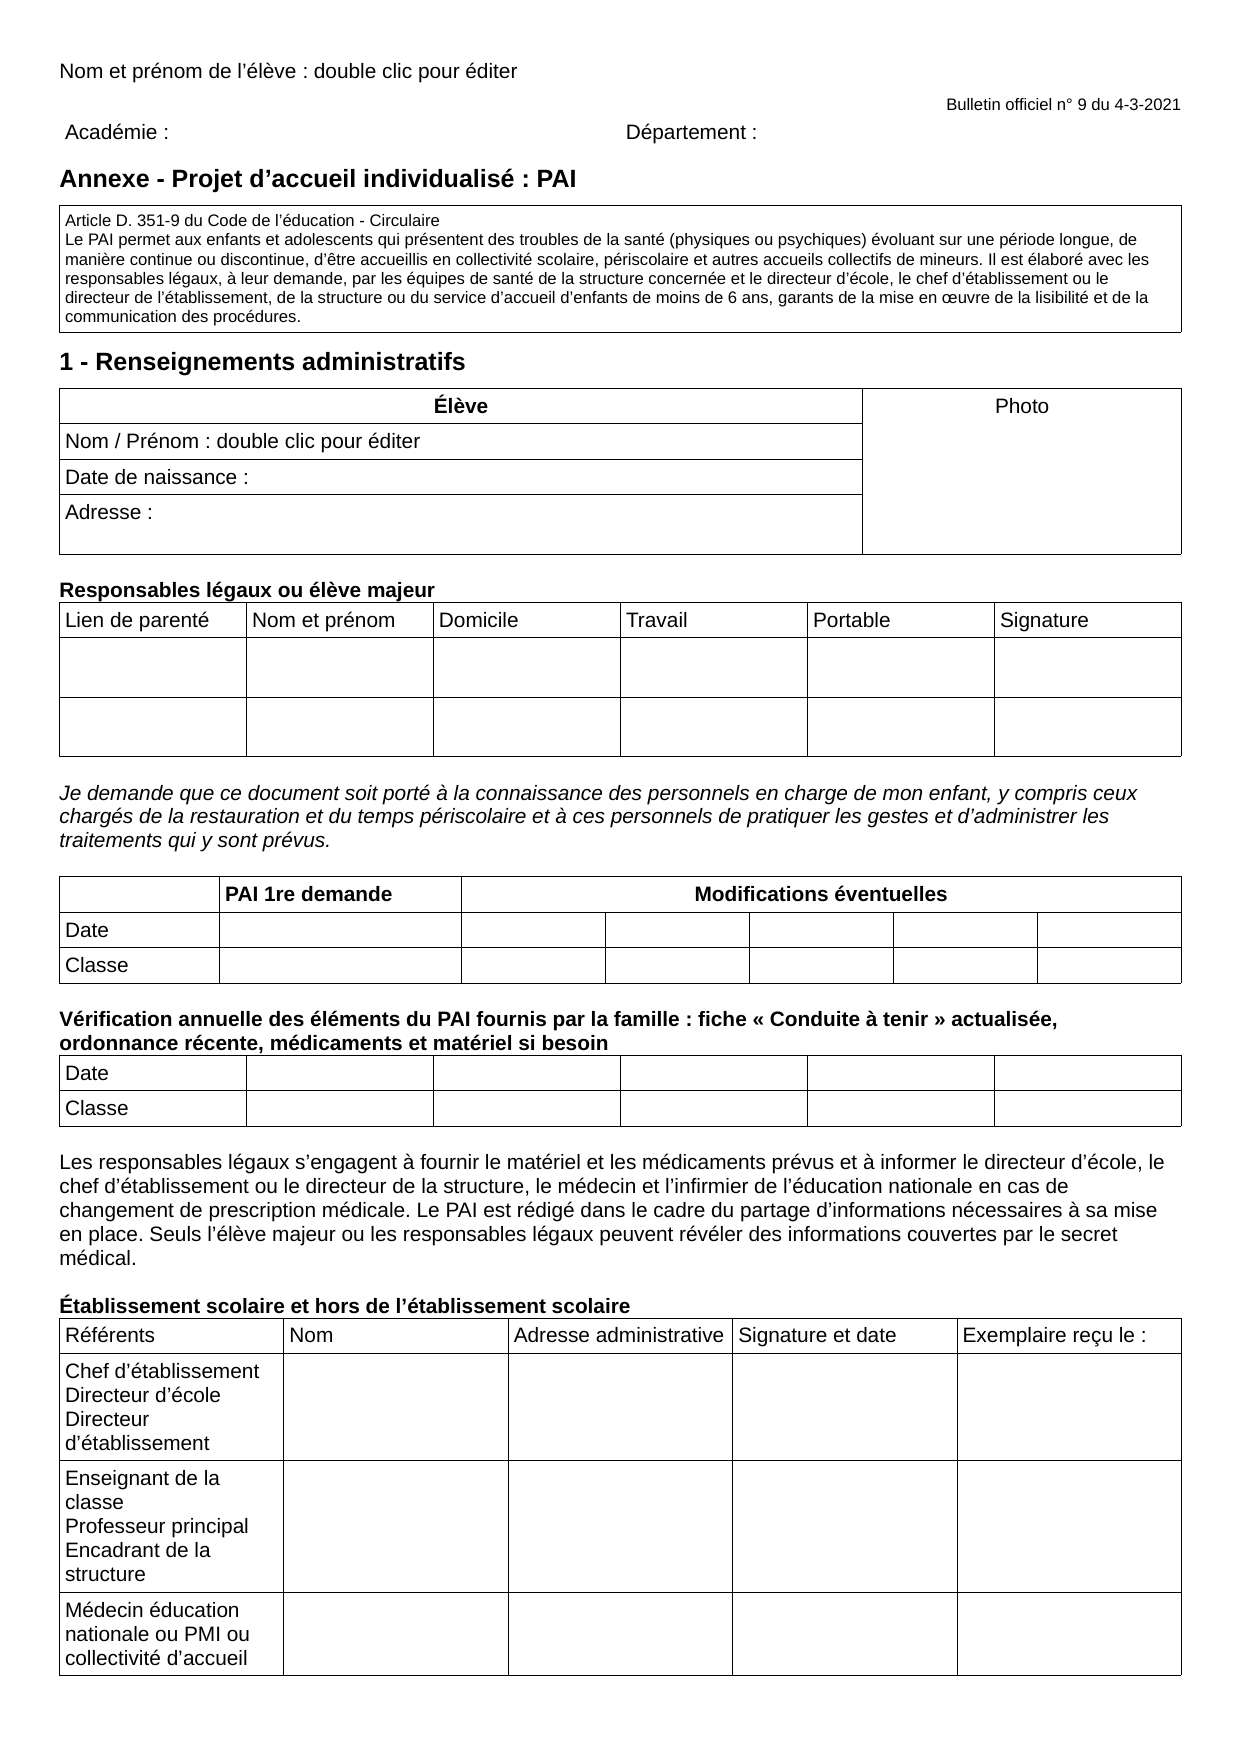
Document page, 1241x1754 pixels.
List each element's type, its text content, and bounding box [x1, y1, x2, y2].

table_cell [247, 1091, 433, 1126]
table_cell [995, 1091, 1181, 1126]
table_cell Classe [60, 948, 219, 983]
table_cell [621, 638, 807, 697]
table_cell [995, 638, 1181, 697]
table_cell Nom / Prénom : double clic pour éditer [60, 424, 862, 459]
table_cell [606, 913, 749, 947]
table_header PAI 1re demande [220, 877, 461, 912]
table_cell [750, 948, 893, 983]
table_cell [284, 1354, 508, 1460]
table_cell [621, 698, 807, 756]
table_cell [434, 638, 620, 697]
text Je demande que ce document soit porté à la connaissance des personnels en charge de mon enfant, y compris ceux chargés de la restauration et du temps périscolaire et à ces personnels de pratiquer les gestes et d’administrer les traitements qui y sont prévus. [59, 780, 1181, 852]
table_cell [220, 948, 461, 983]
table_cell [808, 698, 994, 756]
text Établissement scolaire et hors de l’établissement scolaire [59, 1293, 1181, 1317]
table_cell [733, 1593, 957, 1675]
table_cell [606, 948, 749, 983]
table_cell Date [60, 913, 219, 947]
table_cell [247, 698, 433, 756]
table_header Nom et prénom [247, 603, 433, 637]
table_header [995, 1056, 1181, 1090]
table_cell [462, 948, 605, 983]
table_header [60, 877, 219, 912]
table_cell [733, 1461, 957, 1592]
table_header [247, 1056, 433, 1090]
table_header Exemplaire reçu le : [958, 1319, 1181, 1353]
table_header [218, 114, 620, 149]
table_header Photo [863, 389, 1181, 554]
subtitle Annexe - Projet d’accueil individualisé : PAI [59, 164, 1181, 193]
table_header Département : [620, 114, 798, 149]
table_cell [894, 913, 1037, 947]
table_cell [60, 638, 246, 697]
table_header Nom [284, 1319, 508, 1353]
table_cell [750, 913, 893, 947]
table_cell [894, 948, 1037, 983]
table_cell [1038, 913, 1181, 947]
table_cell [958, 1593, 1181, 1675]
table_cell [434, 698, 620, 756]
table_header Domicile [434, 603, 620, 637]
text Les responsables légaux s’engagent à fournir le matériel et les médicaments prévus et à informer le directeur d’école, le chef d’établissement ou le directeur de la structure, le médecin et l’infirmier de l’éducation nationale en cas de changement de prescription médicale. Le PAI est rédigé dans le cadre du partage d’informations nécessaires à sa mise en place. Seuls l’élève majeur ou les responsables légaux peuvent révéler des informations couvertes par le secret médical. [59, 1150, 1181, 1269]
table_cell Chef d’établissement Directeur d’école Directeur d’établissement [60, 1354, 283, 1460]
table_cell Médecin éducation nationale ou PMI ou collectivité d’accueil [60, 1593, 283, 1675]
text Vérification annuelle des éléments du PAI fournis par la famille : fiche « Conduite à tenir » actualisée, ordonnance récente, médicaments et matériel si besoin [59, 1007, 1181, 1055]
table_cell [958, 1354, 1181, 1460]
table_cell [995, 698, 1181, 756]
text Responsables légaux ou élève majeur [59, 578, 1181, 602]
table_header Adresse administrative [509, 1319, 732, 1353]
table_cell [808, 1091, 994, 1126]
table_header Article D. 351-9 du Code de l’éducation - Circulaire Le PAI permet aux enfants et adolescents qui présentent des troubles de la santé (physiques ou psychiques) évoluant sur une période longue, de manière continue ou discontinue, d’être accueillis en collectivité scolaire, périscolaire et autres accueils collectifs de mineurs. Il est élaboré avec les responsables légaux, à leur demande, par les équipes de santé de la structure concernée et le directeur d’école, le chef d’établissement ou le directeur de l’établissement, de la structure ou du service d’accueil d’enfants de moins de 6 ans, garants de la mise en œuvre de la lisibilité et de la communication des procédures. [60, 206, 1181, 332]
table_header Date [60, 1056, 246, 1090]
table_cell [284, 1593, 508, 1675]
table_cell Adresse : [60, 495, 862, 554]
table_cell [733, 1354, 957, 1460]
table_cell [462, 913, 605, 947]
table_cell [808, 638, 994, 697]
table_header Portable [808, 603, 994, 637]
table_cell [247, 638, 433, 697]
table_cell Enseignant de la classe Professeur principal Encadrant de la structure [60, 1461, 283, 1592]
table_header Lien de parenté [60, 603, 246, 637]
table_cell [434, 1091, 620, 1126]
table_header Académie : [59, 114, 217, 149]
table_cell [60, 698, 246, 756]
table_cell [1038, 948, 1181, 983]
table_header Signature et date [733, 1319, 957, 1353]
table_cell [220, 913, 461, 947]
table_header Travail [621, 603, 807, 637]
subtitle 1 - Renseignements administratifs [59, 346, 1181, 375]
text Bulletin officiel n° 9 du 4-3-2021 [59, 95, 1181, 114]
table_header Signature [995, 603, 1181, 637]
table_header [434, 1056, 620, 1090]
table_header Élève [60, 389, 862, 423]
table_cell [509, 1354, 732, 1460]
table_header Référents [60, 1319, 283, 1353]
table_cell [284, 1461, 508, 1592]
table_cell Classe [60, 1091, 246, 1126]
table_cell Date de naissance : [60, 460, 862, 494]
table_header Modifications éventuelles [462, 877, 1181, 912]
table_header [808, 1056, 994, 1090]
table_header [798, 114, 1181, 149]
table_header [621, 1056, 807, 1090]
table_cell [509, 1593, 732, 1675]
table_cell [958, 1461, 1181, 1592]
table_cell [621, 1091, 807, 1126]
table_cell [509, 1461, 732, 1592]
